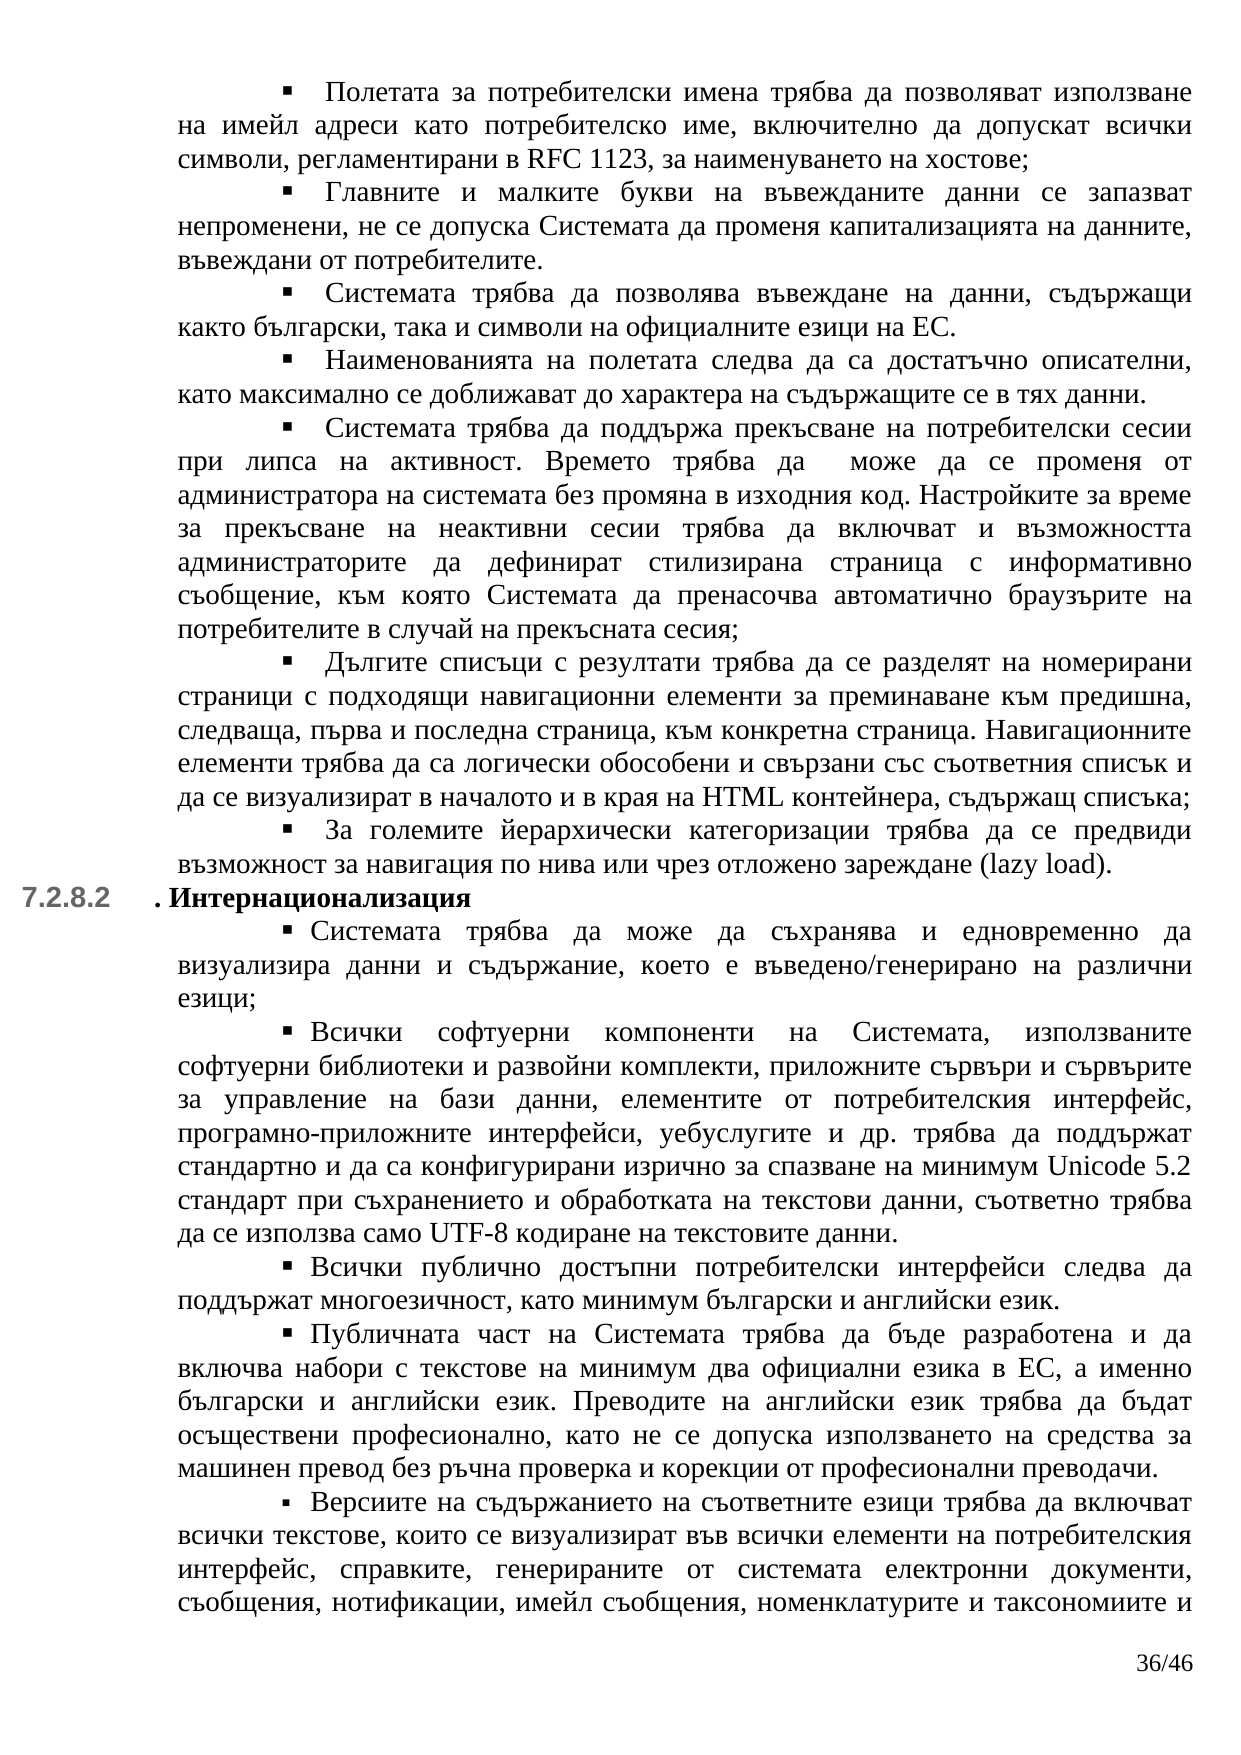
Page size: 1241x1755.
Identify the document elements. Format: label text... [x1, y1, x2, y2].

list Дългите списъци с резултати трябва да се разделят на номерирани страници с подходящи навигационни елементи за преминаване към предишна, следваща, първа и последна страница, към конкретна страница. Навигационните елементи трябва да са логически обособени и свързани със съответния списък и да се визуализират в началото и в края на HTML контейнера, съдържащ списъка; [177, 644, 1193, 812]
list Системата трябва да поддържа прекъсване на потребителски сесии при липса на активност. Времето трябва да може да се променя от администратора на системата без промяна в изходния код. Настройките за време за прекъсване на неактивни сесии трябва да включват и възможността администраторите да дефинират стилизирана страница с информативно съобщение, към която Системата да пренасочва автоматично браузърите на потребителите в случай на прекъсната сесия; [177, 410, 1193, 644]
list Системата трябва да позволява въвеждане на данни, съдържащи както български, така и символи на официалните езици на ЕС. [177, 275, 1193, 342]
list Всички софтуерни компоненти на Системата, използваните софтуерни библиотеки и развойни комплекти, приложните сървъри и сървърите за управление на бази данни, елементите от потребителския интерфейс, програмно-приложните интерфейси, уебуслугите и др. трябва да поддържат стандартно и да са конфигурирани изрично за спазване на минимум Unicode 5.2 стандарт при съхранението и обработката на текстови данни, съответно трябва да се използва само UTF-8 кодиране на текстовите данни. [177, 1014, 1193, 1249]
list За големите йерархически категоризации трябва да се предвиди възможност за навигация по нива или чрез отложено зареждане (lazy load). [177, 812, 1193, 879]
list Главните и малките букви на въвежданите данни се запазват непроменени, не се допуска Системата да променя капитализацията на данните, въвеждани от потребителите. [177, 174, 1193, 275]
list Версиите на съдържанието на съответните езици трябва да включват всички текстове, които се визуализират във всички елементи на потребителския интерфейс, справките, генерираните от системата електронни документи, съобщения, нотификации, имейл съобщения, номенклатурите и таксономиите и [177, 1484, 1193, 1618]
subtitle . Интернационализация [21, 879, 1193, 913]
list Наименованията на полетата следва да са достатъчно описателни, като максимално се доближават до характера на съдържащите се в тях данни. [177, 342, 1193, 410]
list Публичната част на Системата трябва да бъде разработена и да включва набори с текстове на минимум два официални езика в ЕС, а именно български и английски език. Преводите на английски език трябва да бъдат осъществени професионално, като не се допуска използването на средства за машинен превод без ръчна проверка и корекции от професионални преводачи. [177, 1316, 1193, 1484]
list Всички публично достъпни потребителски интерфейси следва да поддържат многоезичност, като минимум български и английски език. [177, 1249, 1193, 1316]
list Полетата за потребителски имена трябва да позволяват използване на имейл адреси като потребителско име, включително да допускат всички символи, регламентирани в RFC 1123, за наименуването на хостове; [177, 74, 1193, 174]
list Системата трябва да може да съхранява и едновременно да визуализира данни и съдържание, което е въведено/генерирано на различни езици; [177, 913, 1193, 1014]
